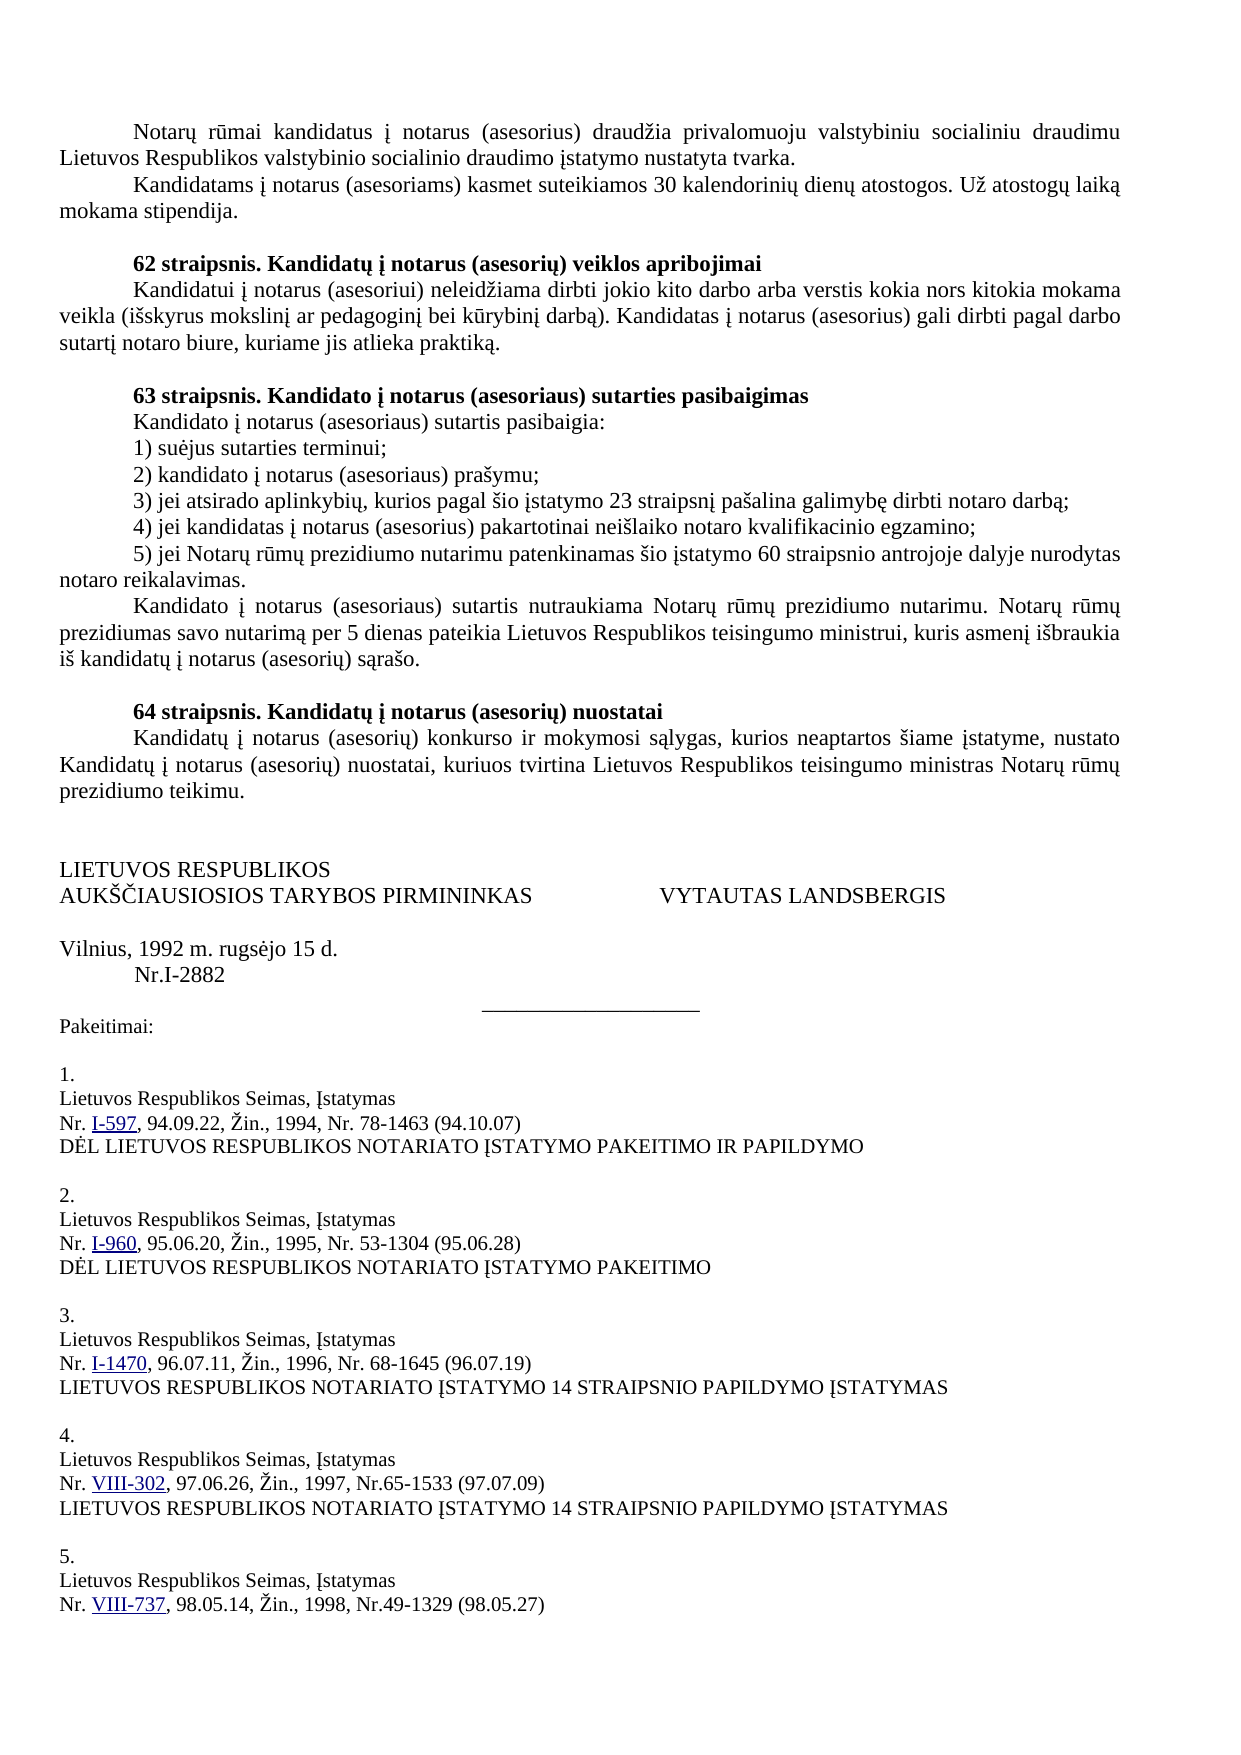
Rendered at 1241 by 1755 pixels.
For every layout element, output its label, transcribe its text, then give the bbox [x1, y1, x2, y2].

text Notarų rūmai kandidatus į notarus (asesorius) draudžia privalomuoju valstybiniu socialiniu draudimu Lietuvos Respublikos valstybinio socialinio draudimo įstatymo nustatyta tvarka. [59, 118, 1122, 171]
text 1. [59, 1062, 1122, 1086]
text 5. [59, 1543, 1122, 1568]
text Nr. I-1470, 96.07.11, Žin., 1996, Nr. 68-1645 (96.07.19) [59, 1351, 1122, 1375]
text Nr. VIII-737, 98.05.14, Žin., 1998, Nr.49-1329 (98.05.27) [59, 1592, 1122, 1616]
text Lietuvos Respublikos Seimas, Įstatymas [59, 1327, 1122, 1351]
text Kandidato į notarus (asesoriaus) sutartis nutraukiama Notarų rūmų prezidiumo nutarimu. Notarų rūmų prezidiumas savo nutarimą per 5 dienas pateikia Lietuvos Respublikos teisingumo ministrui, kuris asmenį išbraukia iš kandidatų į notarus (asesorių) sąrašo. [59, 592, 1122, 672]
text LIETUVOS RESPUBLIKOS NOTARIATO ĮSTATYMO 14 STRAIPSNIO PAPILDYMO ĮSTATYMAS [59, 1495, 1122, 1519]
text ___________________ [59, 988, 1122, 1014]
text Kandidatui į notarus (asesoriui) neleidžiama dirbti jokio kito darbo arba verstis kokia nors kitokia mokama veikla (išskyrus mokslinį ar pedagoginį bei kūrybinį darbą). Kandidatas į notarus (asesorius) gali dirbti pagal darbo sutartį notaro biure, kuriame jis atlieka praktiką. [59, 276, 1122, 355]
text 3. [59, 1303, 1122, 1327]
text 5) jei Notarų rūmų prezidiumo nutarimu patenkinamas šio įstatymo 60 straipsnio antrojoje dalyje nurodytas notaro reikalavimas. [59, 540, 1122, 592]
text 62 straipsnis. Kandidatų į notarus (asesorių) veiklos apribojimai [59, 250, 1122, 276]
text 4. [59, 1423, 1122, 1447]
text LIETUVOS RESPUBLIKOS NOTARIATO ĮSTATYMO 14 STRAIPSNIO PAPILDYMO ĮSTATYMAS [59, 1375, 1122, 1399]
text Vilnius, 1992 m. rugsėjo 15 d. [59, 935, 1122, 961]
text 64 straipsnis. Kandidatų į notarus (asesorių) nuostatai [59, 698, 1122, 724]
text Lietuvos Respublikos Seimas, Įstatymas [59, 1207, 1122, 1231]
text DĖL LIETUVOS RESPUBLIKOS NOTARIATO ĮSTATYMO PAKEITIMO [59, 1255, 1122, 1279]
text 63 straipsnis. Kandidato į notarus (asesoriaus) sutarties pasibaigimas [59, 382, 1122, 408]
text Nr. I-597, 94.09.22, Žin., 1994, Nr. 78-1463 (94.10.07) [59, 1110, 1122, 1134]
text Nr. VIII-302, 97.06.26, Žin., 1997, Nr.65-1533 (97.07.09) [59, 1471, 1122, 1495]
text Nr. I-960, 95.06.20, Žin., 1995, Nr. 53-1304 (95.06.28) [59, 1231, 1122, 1255]
text Kandidato į notarus (asesoriaus) sutartis pasibaigia: [59, 408, 1122, 434]
text 3) jei atsirado aplinkybių, kurios pagal šio įstatymo 23 straipsnį pašalina galimybę dirbti notaro darbą; [59, 487, 1122, 513]
text LIETUVOS RESPUBLIKOS [59, 856, 1122, 882]
text 2) kandidato į notarus (asesoriaus) prašymu; [59, 461, 1122, 487]
text Nr.I-2882 [59, 961, 1122, 988]
text 1) suėjus sutarties terminui; [59, 434, 1122, 461]
text DĖL LIETUVOS RESPUBLIKOS NOTARIATO ĮSTATYMO PAKEITIMO IR PAPILDYMO [59, 1134, 1122, 1158]
text Lietuvos Respublikos Seimas, Įstatymas [59, 1568, 1122, 1592]
text AUKŠČIAUSIOSIOS TARYBOS PIRMININKAS VYTAUTAS LANDSBERGIS [59, 882, 1122, 909]
text Lietuvos Respublikos Seimas, Įstatymas [59, 1086, 1122, 1110]
text Pakeitimai: [59, 1014, 1122, 1038]
text 4) jei kandidatas į notarus (asesorius) pakartotinai neišlaiko notaro kvalifikacinio egzamino; [59, 513, 1122, 540]
text 2. [59, 1183, 1122, 1207]
text Lietuvos Respublikos Seimas, Įstatymas [59, 1447, 1122, 1471]
text Kandidatams į notarus (asesoriams) kasmet suteikiamos 30 kalendorinių dienų atostogos. Už atostogų laiką mokama stipendija. [59, 171, 1122, 223]
text Kandidatų į notarus (asesorių) konkurso ir mokymosi sąlygas, kurios neaptartos šiame įstatyme, nustato Kandidatų į notarus (asesorių) nuostatai, kuriuos tvirtina Lietuvos Respublikos teisingumo ministras Notarų rūmų prezidiumo teikimu. [59, 724, 1122, 803]
